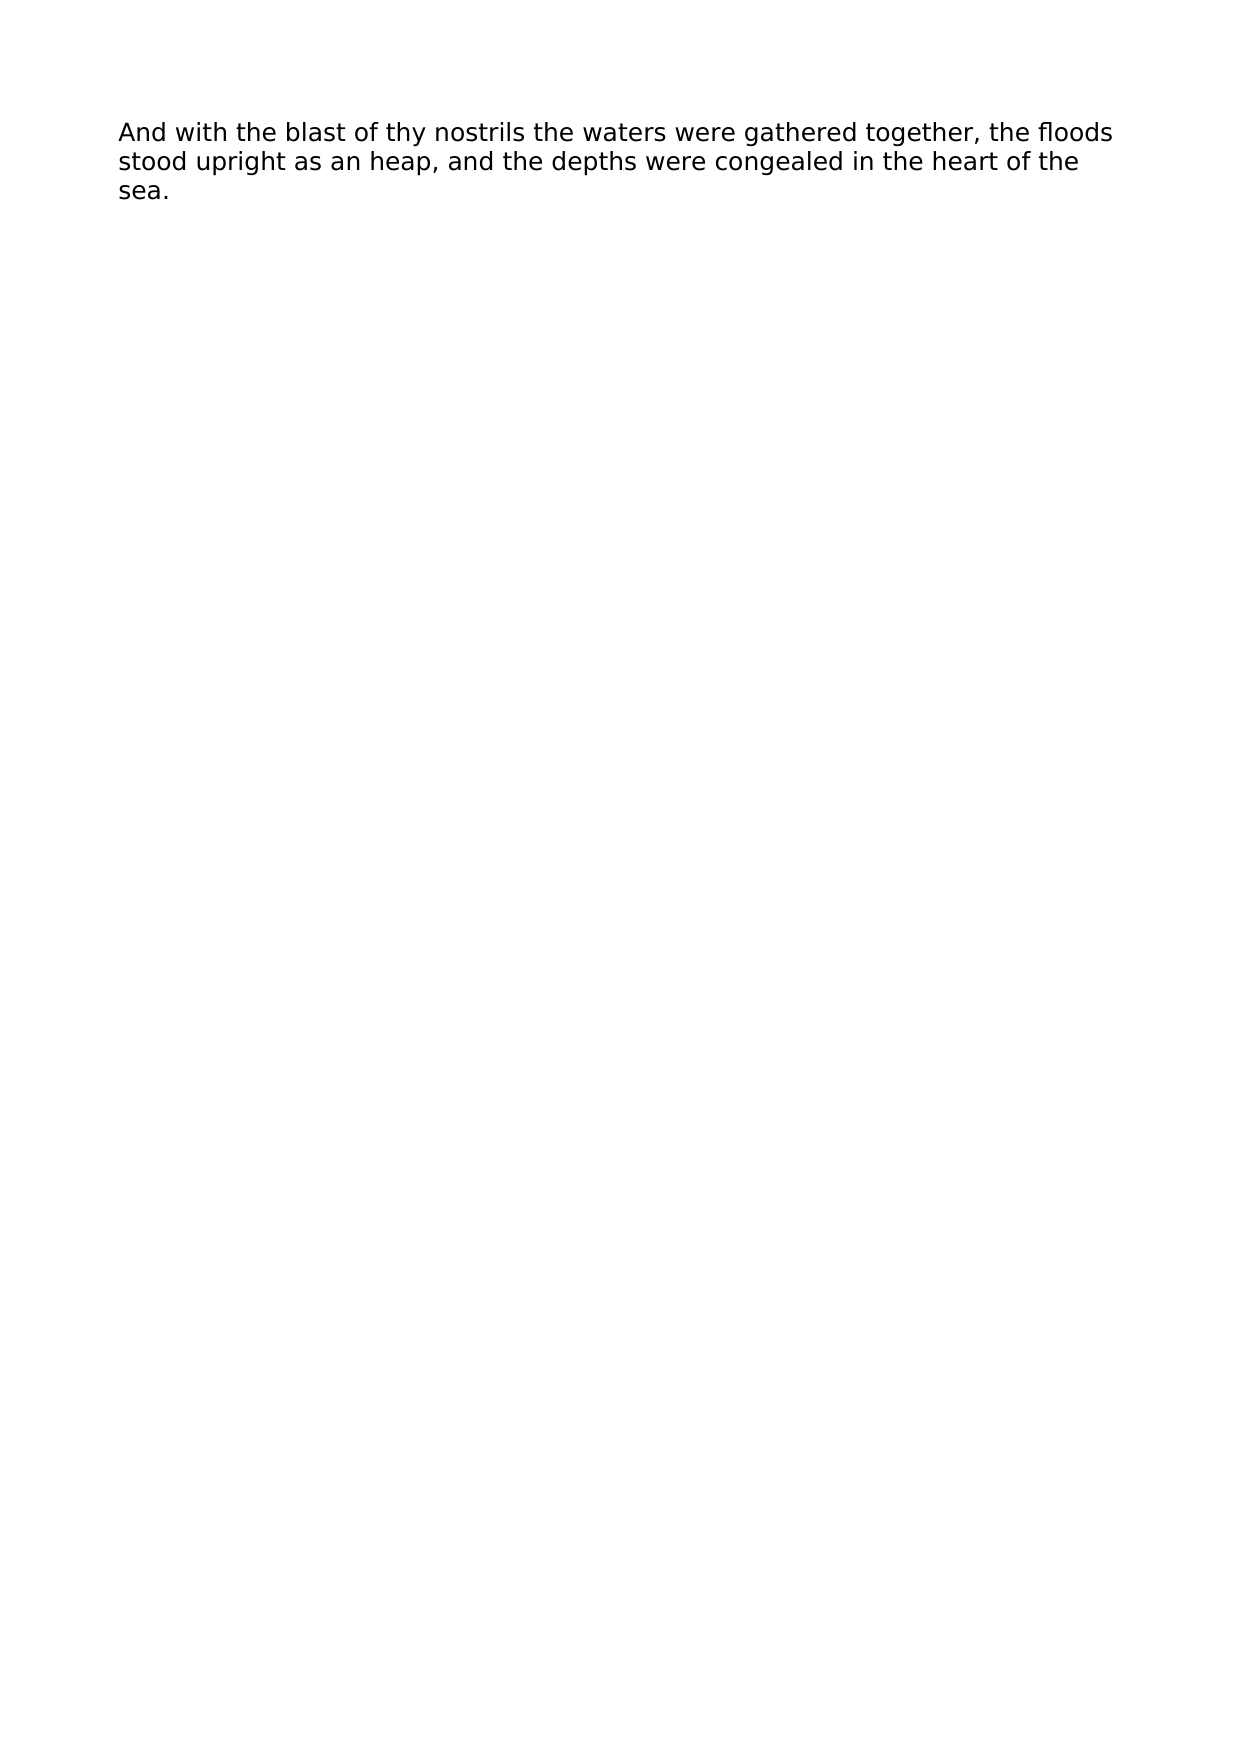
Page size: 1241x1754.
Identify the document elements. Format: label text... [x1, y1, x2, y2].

text And with the blast of thy nostrils the waters were gathered together, the floods stood upright as an heap, and the depths were congealed in the heart of the sea. [118, 118, 1122, 206]
